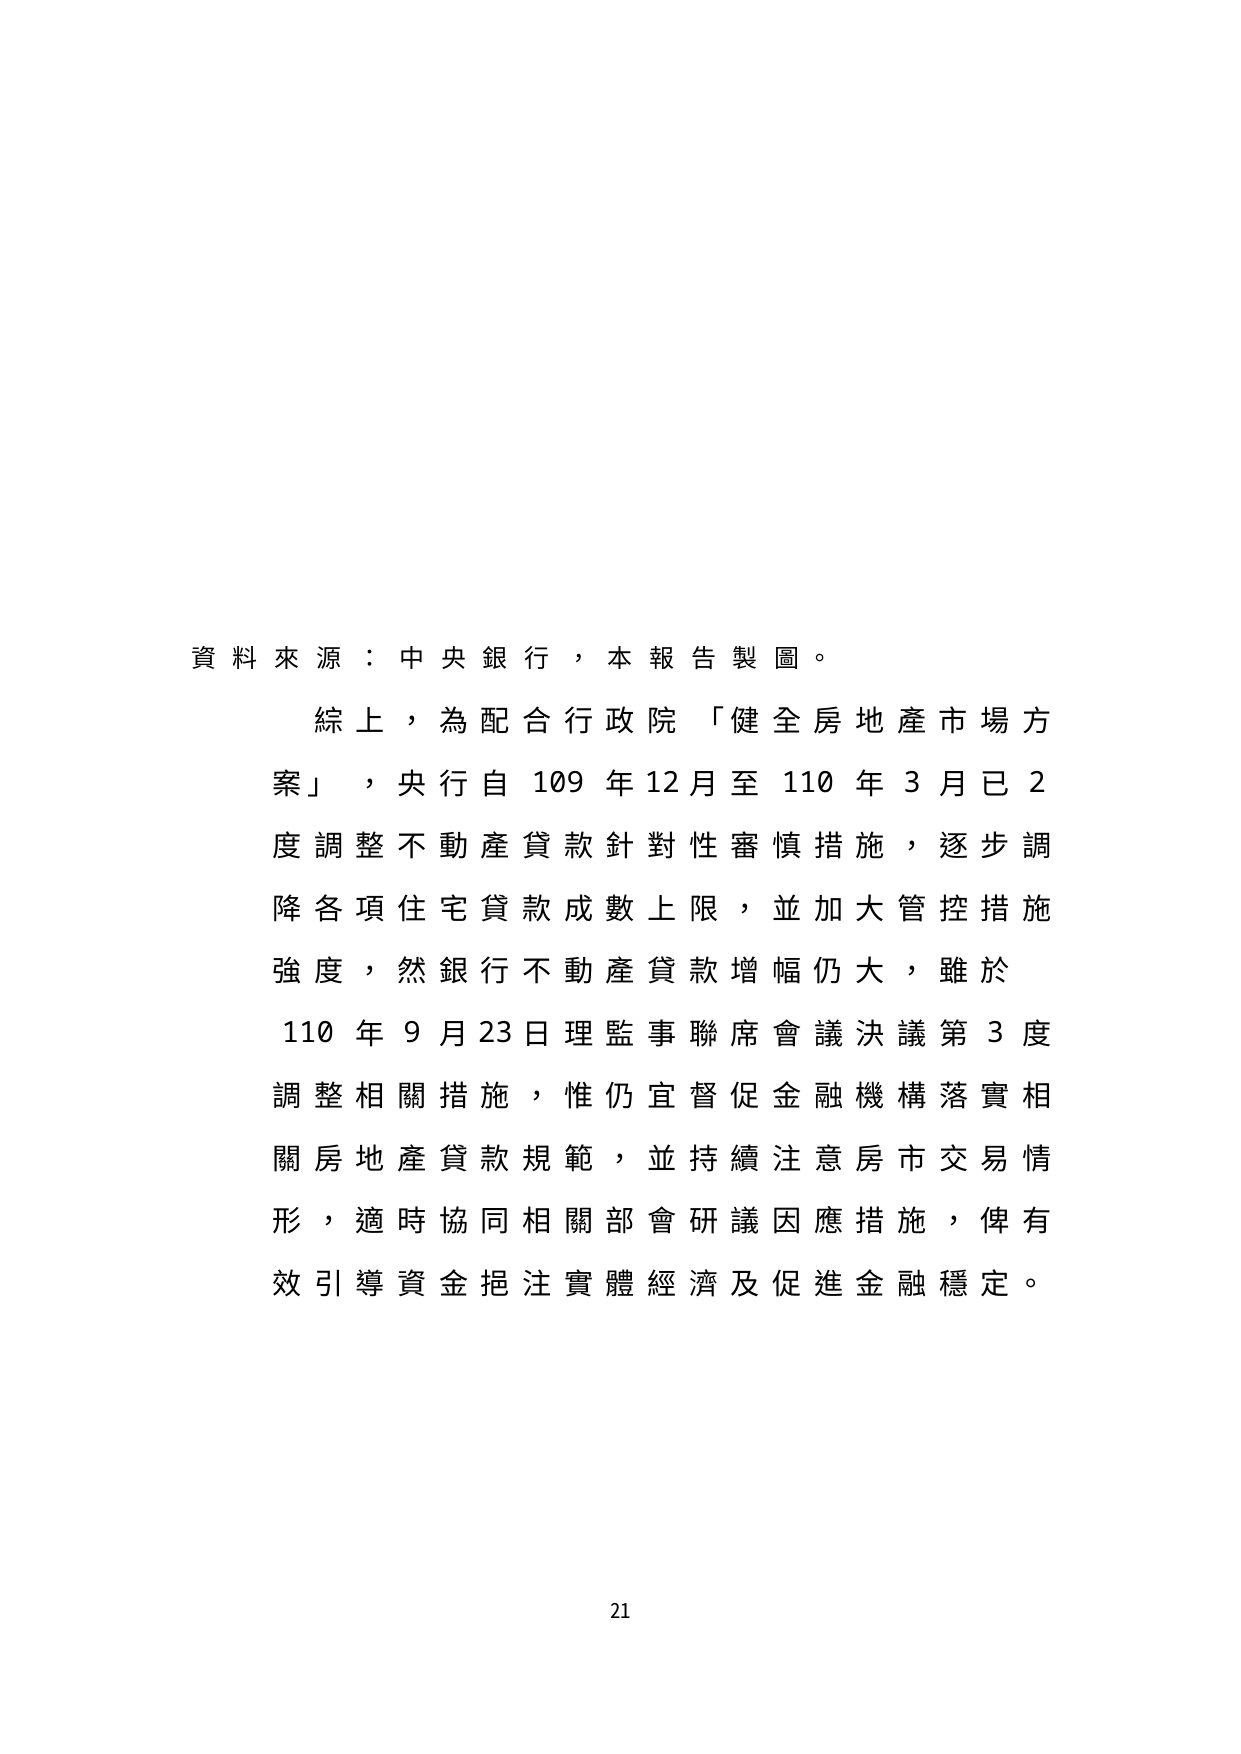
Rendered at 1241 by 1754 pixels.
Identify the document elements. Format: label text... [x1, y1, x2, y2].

text 綜上，為配合行政院「健全房地產市場方案」，央行自109年12月至110年3月已2度調整不動產貸款針對性審慎措施，逐步調降各項住宅貸款成數上限，並加大管控措施強度，然銀行不動產貸款增幅仍大，雖於110年9月23日理監事聯席會議決議第3度調整相關措施，惟仍宜督促金融機構落實相關房地產貸款規範，並持續注意房市交易情形，適時協同相關部會研議因應措施，俾有效引導資金挹注實體經濟及促進金融穩定。 [242, 677, 1058, 1302]
text 資料來源：中央銀行，本報告製圖。 [183, 615, 1058, 677]
